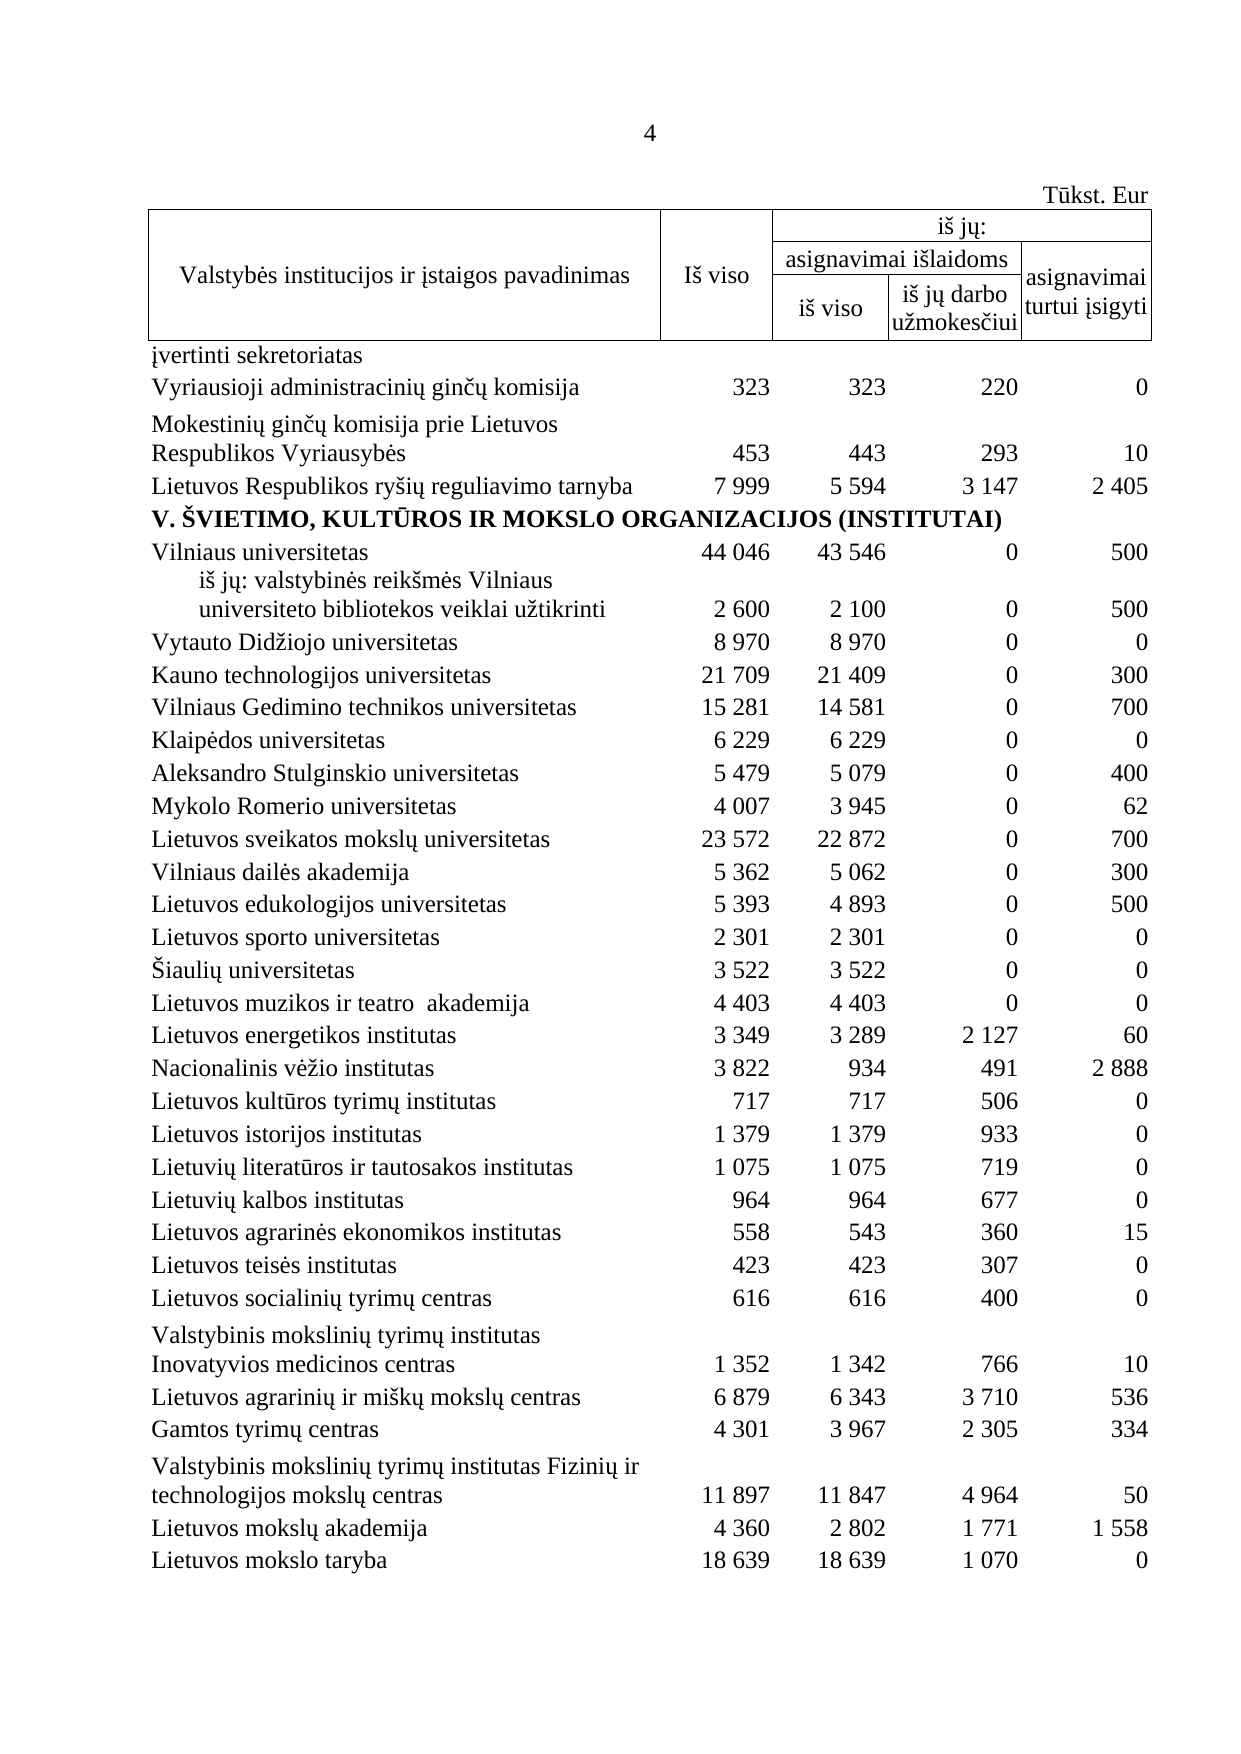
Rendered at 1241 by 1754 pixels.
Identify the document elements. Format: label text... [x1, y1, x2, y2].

table_cell 719 [889, 1148, 1021, 1181]
table_cell 43 546 [773, 533, 889, 565]
table_cell 933 [889, 1115, 1021, 1148]
table_cell 0 [889, 689, 1021, 721]
table_cell 4 964 [889, 1443, 1021, 1509]
table_cell 18 639 [773, 1542, 889, 1574]
table_cell 3 710 [889, 1378, 1021, 1410]
table_cell 1 070 [889, 1542, 1021, 1574]
table_cell 0 [1021, 369, 1151, 401]
table_cell 558 [661, 1214, 773, 1246]
table_cell 300 [1021, 656, 1151, 688]
table_cell 21 709 [661, 656, 773, 688]
table_cell 11 897 [661, 1443, 773, 1509]
table_cell 4 360 [661, 1509, 773, 1542]
table_cell Lietuvos istorijos institutas [148, 1115, 661, 1148]
table_cell 4 403 [661, 984, 773, 1017]
table_cell V. ŠVIETIMO, KULTŪROS IR MOKSLO ORGANIZACIJOS (INSTITUTAI) [148, 500, 1151, 532]
table_cell 0 [1021, 1115, 1151, 1148]
table_cell [1021, 341, 1151, 368]
table_header [889, 176, 1021, 208]
table_cell Lietuvos agrarinių ir miškų mokslų centras [148, 1378, 661, 1410]
table_cell Valstybės institucijos ir įstaigos pavadinimas [149, 210, 660, 340]
table_cell 2 802 [773, 1509, 889, 1542]
table_cell 1 771 [889, 1509, 1021, 1542]
table_cell Lietuvos Respublikos ryšių reguliavimo tarnyba [148, 467, 661, 500]
table_cell 1 379 [773, 1115, 889, 1148]
table_cell iš jų: [773, 210, 1151, 241]
table_cell 616 [773, 1279, 889, 1312]
table_cell 0 [1021, 1246, 1151, 1279]
table_cell 1 342 [773, 1312, 889, 1377]
table_cell Lietuvių kalbos institutas [148, 1181, 661, 1213]
table_cell 3 967 [773, 1410, 889, 1443]
table_cell 766 [889, 1312, 1021, 1377]
table_cell 934 [773, 1049, 889, 1082]
table_cell 8 970 [661, 623, 773, 656]
table_cell Lietuvos muzikos ir teatro akademija [148, 984, 661, 1017]
table_cell Lietuvos sporto universitetas [148, 918, 661, 951]
table_cell 300 [1021, 853, 1151, 885]
table_cell 0 [889, 787, 1021, 820]
table_cell Vytauto Didžiojo universitetas [148, 623, 661, 656]
table_cell 10 [1021, 1312, 1151, 1377]
table_cell 0 [889, 885, 1021, 918]
table_cell 0 [1021, 623, 1151, 656]
table_cell 334 [1021, 1410, 1151, 1443]
table_cell 3 147 [889, 467, 1021, 500]
table_cell 5 479 [661, 754, 773, 787]
table_cell Aleksandro Stulginskio universitetas [148, 754, 661, 787]
table_cell 3 289 [773, 1017, 889, 1049]
table_cell 8 970 [773, 623, 889, 656]
table_cell 10 [1021, 401, 1151, 467]
table_cell 2 305 [889, 1410, 1021, 1443]
table_cell 543 [773, 1214, 889, 1246]
table_cell 360 [889, 1214, 1021, 1246]
table_cell 964 [661, 1181, 773, 1213]
table_cell 2 600 [661, 565, 773, 623]
table_cell 62 [1021, 787, 1151, 820]
table_cell 323 [773, 369, 889, 401]
table_cell 2 301 [773, 918, 889, 951]
table_cell 700 [1021, 689, 1151, 721]
table_cell 3 522 [661, 951, 773, 984]
table_cell 6 229 [661, 721, 773, 754]
table_cell Lietuvos edukologijos universitetas [148, 885, 661, 918]
table_cell 500 [1021, 565, 1151, 623]
table_cell 3 945 [773, 787, 889, 820]
table_cell 0 [889, 853, 1021, 885]
table_cell 293 [889, 401, 1021, 467]
table_cell 500 [1021, 533, 1151, 565]
table_cell Lietuvos teisės institutas [148, 1246, 661, 1279]
table_cell 2 405 [1021, 467, 1151, 500]
table_cell 0 [1021, 1181, 1151, 1213]
table_cell 4 301 [661, 1410, 773, 1443]
table_cell Lietuvos energetikos institutas [148, 1017, 661, 1049]
table_cell 6 879 [661, 1378, 773, 1410]
table_cell iš viso [773, 275, 888, 340]
table_cell 700 [1021, 820, 1151, 852]
table_cell 423 [773, 1246, 889, 1279]
table_cell 491 [889, 1049, 1021, 1082]
table_cell 21 409 [773, 656, 889, 688]
table_cell 1 075 [661, 1148, 773, 1181]
table_cell Iš viso [661, 210, 772, 340]
table_cell [773, 341, 889, 368]
table_cell 0 [1021, 1279, 1151, 1312]
table_cell iš jų: valstybinės reikšmės Vilniaus universiteto bibliotekos veiklai užtikrinti [148, 565, 661, 623]
table_cell 0 [1021, 951, 1151, 984]
table_header [148, 176, 661, 208]
table_cell 4 007 [661, 787, 773, 820]
table_cell 2 100 [773, 565, 889, 623]
table_cell [889, 341, 1021, 368]
table_cell 423 [661, 1246, 773, 1279]
table_cell iš jų darbo užmokesčiui [889, 275, 1021, 340]
table_cell Valstybinis mokslinių tyrimų institutas Inovatyvios medicinos centras [148, 1312, 661, 1377]
table_cell įvertinti sekretoriatas [148, 341, 661, 368]
table_cell 14 581 [773, 689, 889, 721]
table_cell 0 [1021, 918, 1151, 951]
table_cell Lietuvos agrarinės ekonomikos institutas [148, 1214, 661, 1246]
table_cell 0 [1021, 721, 1151, 754]
table_cell 23 572 [661, 820, 773, 852]
table_cell 1 352 [661, 1312, 773, 1377]
table_cell Vilniaus Gedimino technikos universitetas [148, 689, 661, 721]
table_header [661, 176, 773, 208]
table_cell 0 [889, 820, 1021, 852]
table_cell 0 [889, 918, 1021, 951]
table_cell 964 [773, 1181, 889, 1213]
table_cell 0 [889, 984, 1021, 1017]
table_cell 15 281 [661, 689, 773, 721]
table_header [773, 176, 889, 208]
table_cell 616 [661, 1279, 773, 1312]
table_cell 443 [773, 401, 889, 467]
table_header Tūkst. Eur [1021, 176, 1151, 208]
table_cell 5 362 [661, 853, 773, 885]
table_cell 0 [889, 656, 1021, 688]
table_cell 5 062 [773, 853, 889, 885]
table_cell 506 [889, 1082, 1021, 1115]
table_cell Lietuvos sveikatos mokslų universitetas [148, 820, 661, 852]
table_cell 6 229 [773, 721, 889, 754]
table_cell 50 [1021, 1443, 1151, 1509]
table_cell 0 [1021, 1148, 1151, 1181]
table_cell 4 893 [773, 885, 889, 918]
table_cell Mykolo Romerio universitetas [148, 787, 661, 820]
table_cell Lietuvos socialinių tyrimų centras [148, 1279, 661, 1312]
table_cell Lietuvos mokslų akademija [148, 1509, 661, 1542]
table_cell Vilniaus dailės akademija [148, 853, 661, 885]
table_cell 18 639 [661, 1542, 773, 1574]
table_cell 5 393 [661, 885, 773, 918]
table_cell Valstybinis mokslinių tyrimų institutas Fizinių ir technologijos mokslų centras [148, 1443, 661, 1509]
table_cell 3 522 [773, 951, 889, 984]
table_cell 2 301 [661, 918, 773, 951]
table_cell 5 079 [773, 754, 889, 787]
table_cell 0 [1021, 1542, 1151, 1574]
table_cell Gamtos tyrimų centras [148, 1410, 661, 1443]
table_cell 0 [889, 754, 1021, 787]
table_cell Lietuvos mokslo taryba [148, 1542, 661, 1574]
table_cell Lietuvos kultūros tyrimų institutas [148, 1082, 661, 1115]
table_cell asignavimai išlaidoms [773, 242, 1021, 274]
table_cell 3 349 [661, 1017, 773, 1049]
table_cell 307 [889, 1246, 1021, 1279]
table_cell 4 403 [773, 984, 889, 1017]
table_cell 220 [889, 369, 1021, 401]
table_cell asignavimai turtui įsigyti [1022, 242, 1151, 340]
table_cell 677 [889, 1181, 1021, 1213]
table_cell 11 847 [773, 1443, 889, 1509]
table_cell Šiaulių universitetas [148, 951, 661, 984]
table_cell 6 343 [773, 1378, 889, 1410]
table_cell Lietuvių literatūros ir tautosakos institutas [148, 1148, 661, 1181]
table_cell [661, 341, 773, 368]
table_cell 22 872 [773, 820, 889, 852]
table_cell 323 [661, 369, 773, 401]
table_cell 44 046 [661, 533, 773, 565]
table_cell 453 [661, 401, 773, 467]
table_cell 1 379 [661, 1115, 773, 1148]
table_cell 0 [889, 623, 1021, 656]
table_cell 400 [1021, 754, 1151, 787]
table_cell 0 [1021, 1082, 1151, 1115]
table_cell 0 [889, 533, 1021, 565]
table_cell Nacionalinis vėžio institutas [148, 1049, 661, 1082]
table_cell Vilniaus universitetas [148, 533, 661, 565]
table_cell 15 [1021, 1214, 1151, 1246]
table_cell 2 127 [889, 1017, 1021, 1049]
table_cell 7 999 [661, 467, 773, 500]
table_cell 536 [1021, 1378, 1151, 1410]
table_cell 5 594 [773, 467, 889, 500]
table_cell 60 [1021, 1017, 1151, 1049]
table_cell 1 558 [1021, 1509, 1151, 1542]
table_cell 0 [1021, 984, 1151, 1017]
table_cell 400 [889, 1279, 1021, 1312]
table_cell Vyriausioji administracinių ginčų komisija [148, 369, 661, 401]
table_cell Kauno technologijos universitetas [148, 656, 661, 688]
table_cell Klaipėdos universitetas [148, 721, 661, 754]
table_cell 2 888 [1021, 1049, 1151, 1082]
table_cell 0 [889, 951, 1021, 984]
table_cell 717 [773, 1082, 889, 1115]
table_cell Mokestinių ginčų komisija prie Lietuvos Respublikos Vyriausybės [148, 401, 661, 467]
table_cell 0 [889, 565, 1021, 623]
table_cell 3 822 [661, 1049, 773, 1082]
table_cell 1 075 [773, 1148, 889, 1181]
table_cell 500 [1021, 885, 1151, 918]
table_cell 717 [661, 1082, 773, 1115]
table_cell 0 [889, 721, 1021, 754]
